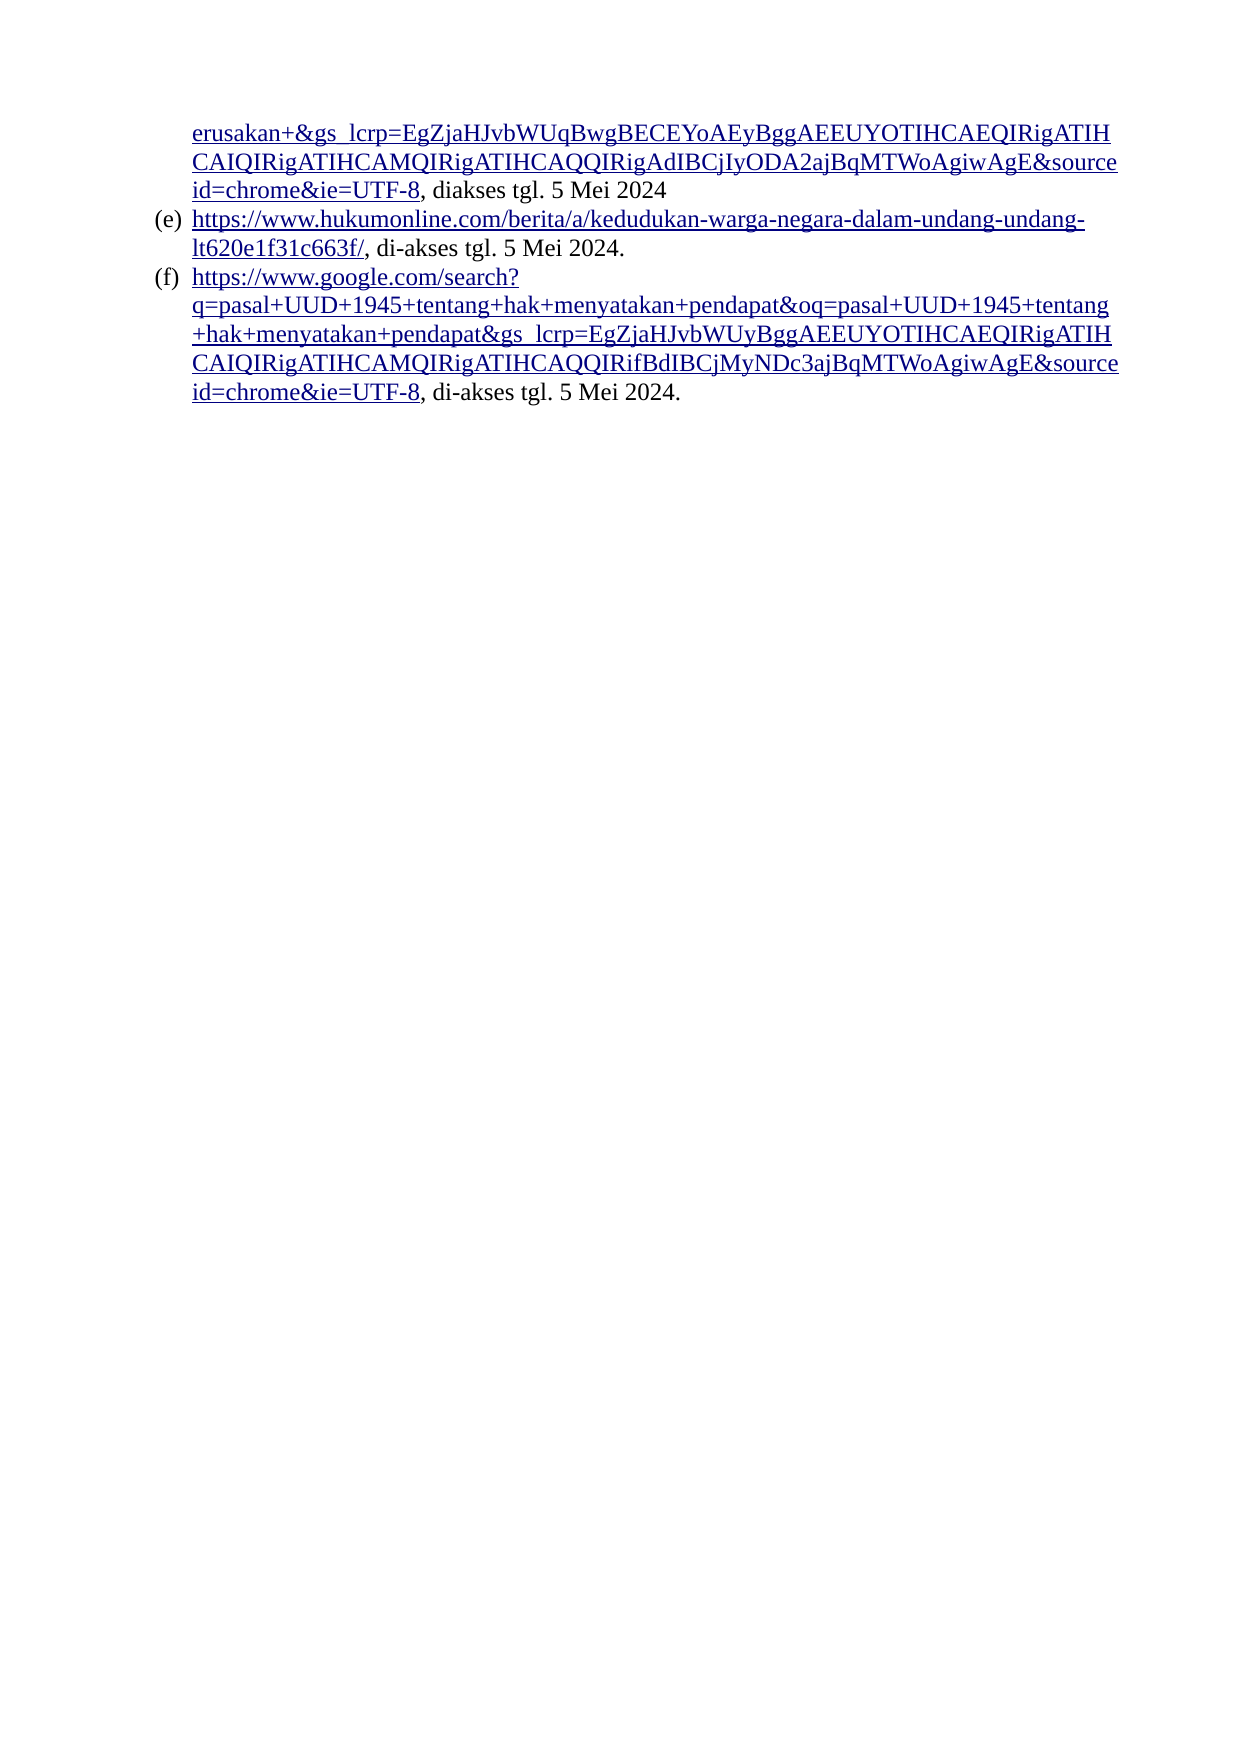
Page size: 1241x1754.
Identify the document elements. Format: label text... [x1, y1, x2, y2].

list https://www.google.com/search?q=pasal+UUD+1945+tentang+hak+menyatakan+pendapat&oq=pasal+UUD+1945+tentang+hak+menyatakan+pendapat&gs_lcrp=EgZjaHJvbWUyBggAEEUYOTIHCAEQIRigATIHCAIQIRigATIHCAMQIRigATIHCAQQIRifBdIBCjMyNDc3ajBqMTWoAgiwAgE&sourceid=chrome&ie=UTF-8, di-akses tgl. 5 Mei 2024. [154, 262, 1122, 406]
list erusakan+&gs_lcrp=EgZjaHJvbWUqBwgBECEYoAEyBggAEEUYOTIHCAEQIRigATIHCAIQIRigATIHCAMQIRigATIHCAQQIRigAdIBCjIyODA2ajBqMTWoAgiwAgE&sourceid=chrome&ie=UTF-8, diakses tgl. 5 Mei 2024 [154, 118, 1122, 204]
list https://www.hukumonline.com/berita/a/kedudukan-warga-negara-dalam-undang-undang-lt620e1f31c663f/, di-akses tgl. 5 Mei 2024. [154, 204, 1122, 262]
